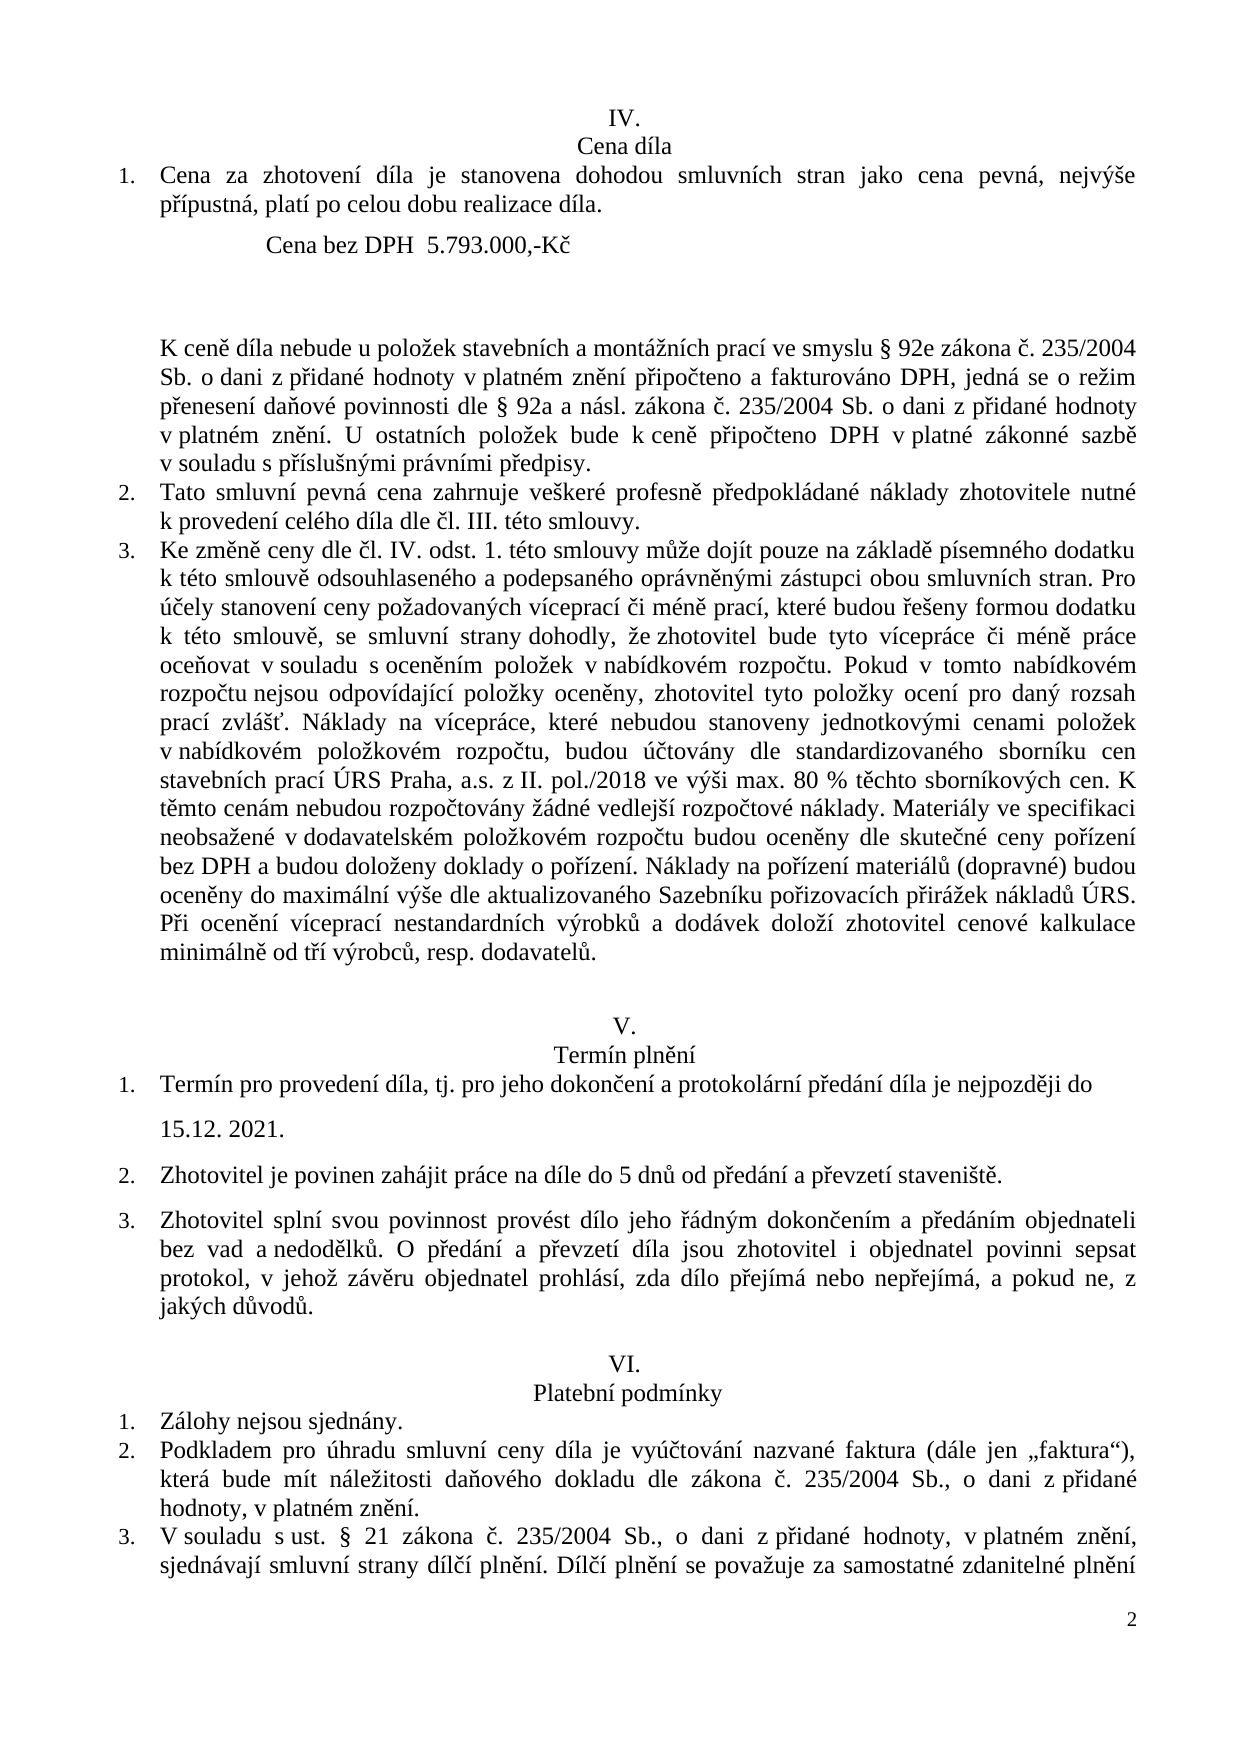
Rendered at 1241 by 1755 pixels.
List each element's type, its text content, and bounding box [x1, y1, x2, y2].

subtitle VI. [118, 1349, 1137, 1378]
list V souladu s ust. § 21 zákona č. 235/2004 Sb., o dani z přidané hodnoty, v platném znění, sjednávají smluvní strany dílčí plnění. Dílčí plnění se považuje za samostatné zdanitelné plnění [118, 1521, 1137, 1579]
list Cena za zhotovení díla je stanovena dohodou smluvních stran jako cena pevná, nejvýše přípustná, platí po celou dobu realizace díla. [118, 160, 1137, 218]
list Ke změně ceny dle čl. IV. odst. 1. této smlouvy může dojít pouze na základě písemného dodatku k této smlouvě odsouhlaseného a podepsaného oprávněnými zástupci obou smluvních stran. Pro účely stanovení ceny požadovaných víceprací či méně prací, které budou řešeny formou dodatku k této smlouvě, se smluvní strany dohodly, že zhotovitel bude tyto vícepráce či méně práce oceňovat v souladu s oceněním položek v nabídkovém rozpočtu. Pokud v tomto nabídkovém rozpočtu nejsou odpovídající položky oceněny, zhotovitel tyto položky ocení pro daný rozsah prací zvlášť. Náklady na vícepráce, které nebudou stanoveny jednotkovými cenami položek v nabídkovém položkovém rozpočtu, budou účtovány dle standardizovaného sborníku cen stavebních prací ÚRS Praha, a.s. z II. pol./2018 ve výši max. 80 % těchto sborníkových cen. K těmto cenám nebudou rozpočtovány žádné vedlejší rozpočtové náklady. Materiály ve specifikaci neobsažené v dodavatelském položkovém rozpočtu budou oceněny dle skutečné ceny pořízení bez DPH a budou doloženy doklady o pořízení. Náklady na pořízení materiálů (dopravné) budou oceněny do maximální výše dle aktualizovaného Sazebníku pořizovacích přirážek nákladů ÚRS. Při ocenění víceprací nestandardních výrobků a dodávek doloží zhotovitel cenové kalkulace minimálně od tří výrobců, resp. dodavatelů. [118, 535, 1137, 966]
subtitle V. [118, 1011, 1137, 1040]
list Tato smluvní pevná cena zahrnuje veškeré profesně předpokládané náklady zhotovitele nutné k provedení celého díla dle čl. III. této smlouvy. [118, 477, 1137, 535]
text K ceně díla nebude u položek stavebních a montážních prací ve smyslu § 92e zákona č. 235/2004 Sb. o dani z přidané hodnoty v platném znění připočteno a fakturováno DPH, jedná se o režim přenesení daňové povinnosti dle § 92a a násl. zákona č. 235/2004 Sb. o dani z přidané hodnoty v platném znění. U ostatních položek bude k ceně připočteno DPH v platné zákonné sazbě v souladu s příslušnými právními předpisy. [159, 333, 1137, 477]
list Zhotovitel je povinen zahájit práce na díle do 5 dnů od předání a převzetí staveniště. [118, 1160, 1137, 1188]
text 15.12. 2021. [159, 1114, 1137, 1143]
list Zálohy nejsou sjednány. [118, 1406, 1137, 1435]
text Cena bez DPH 5.793.000,-Kč [229, 230, 1137, 259]
list Termín pro provedení díla, tj. pro jeho dokončení a protokolární předání díla je nejpozději do [118, 1069, 1137, 1098]
list Zhotovitel splní svou povinnost provést dílo jeho řádným dokončením a předáním objednateli bez vad a nedodělků. O předání a převzetí díla jsou zhotovitel i objednatel povinni sepsat protokol, v jehož závěru objednatel prohlásí, zda dílo přejímá nebo nepřejímá, a pokud ne, z jakých důvodů. [118, 1205, 1137, 1320]
subtitle Platební podmínky [118, 1378, 1137, 1406]
subtitle IV. [118, 103, 1137, 131]
list Podkladem pro úhradu smluvní ceny díla je vyúčtování nazvané faktura (dále jen „faktura“), která bude mít náležitosti daňového dokladu dle zákona č. 235/2004 Sb., o dani z přidané hodnoty, v platném znění. [118, 1435, 1137, 1521]
subtitle Cena díla [118, 131, 1137, 160]
subtitle Termín plnění [118, 1040, 1137, 1069]
